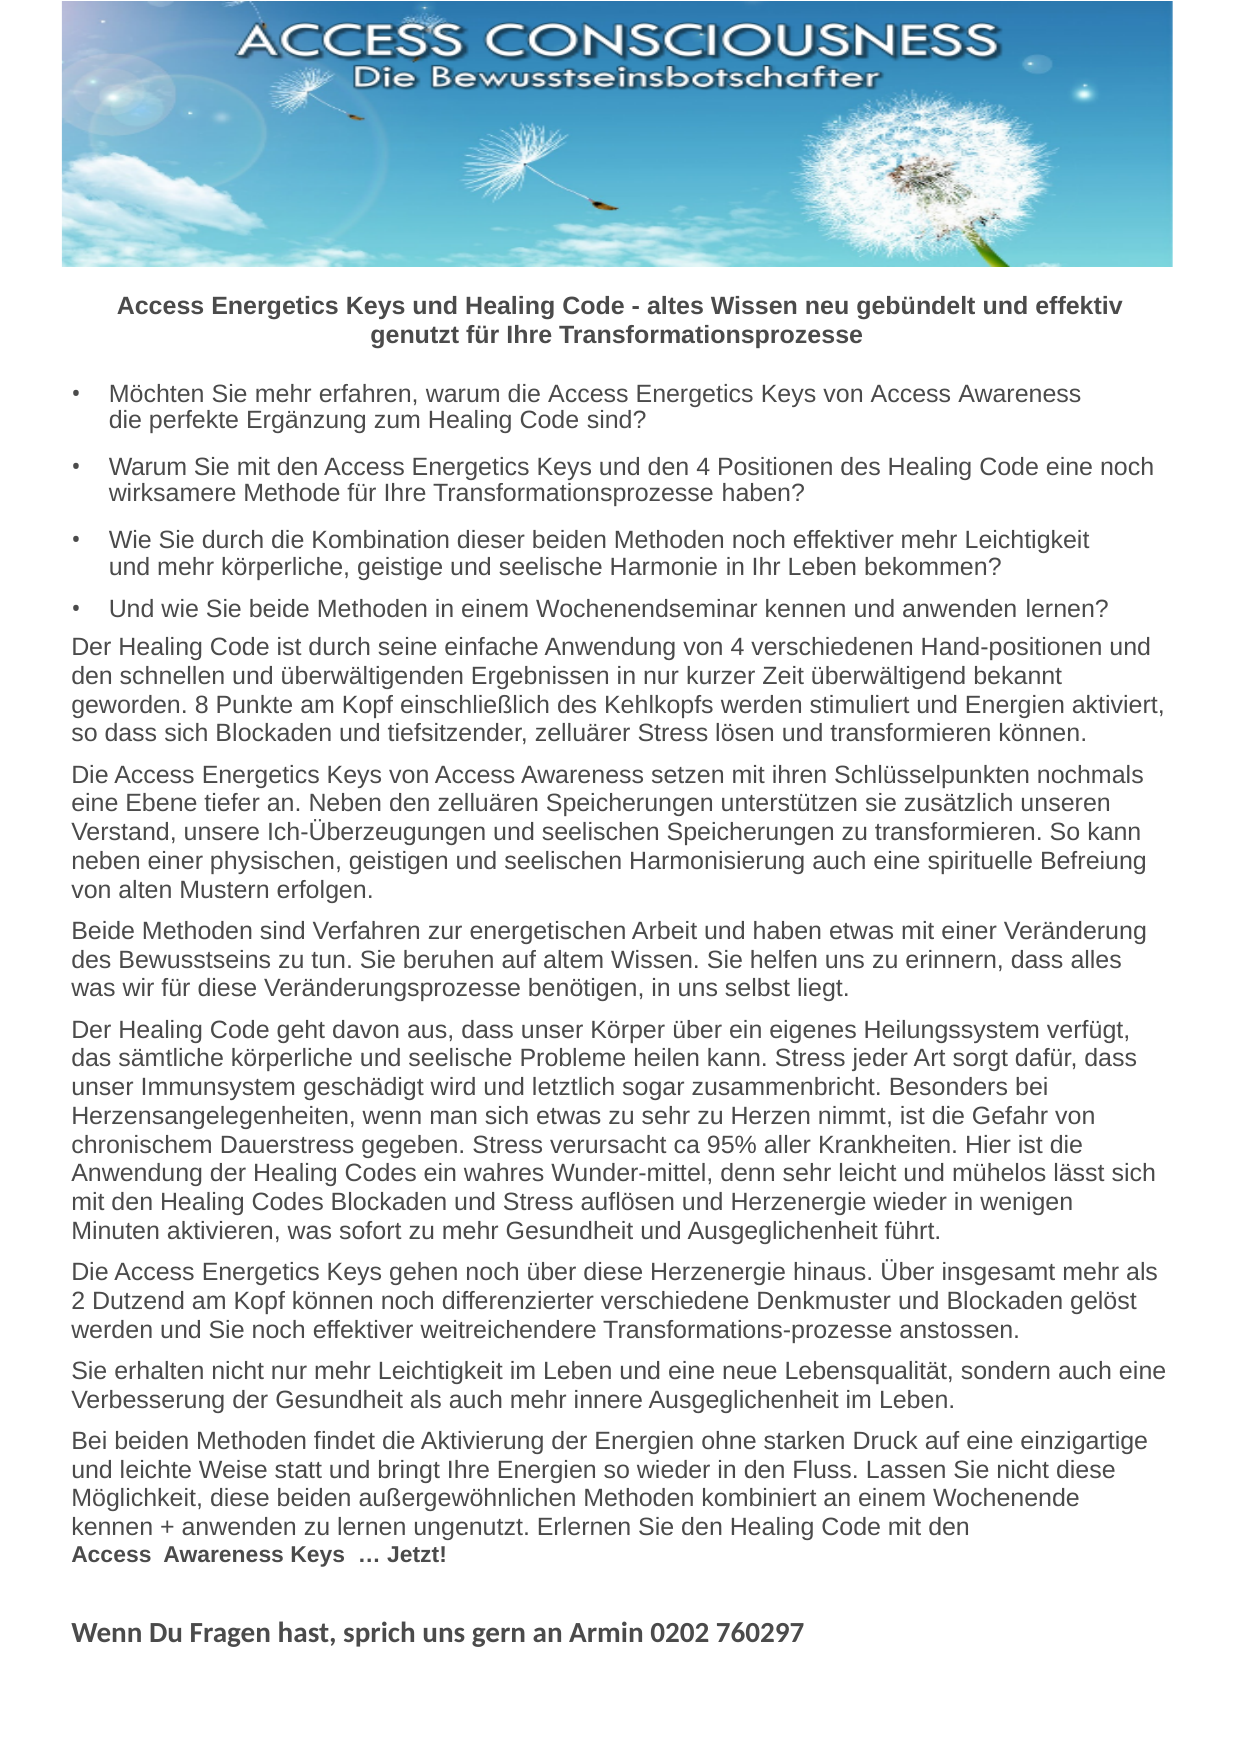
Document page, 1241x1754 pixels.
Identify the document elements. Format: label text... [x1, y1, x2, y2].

text Der Healing Code ist durch seine einfache Anwendung von 4 verschiedenen Hand-positionen und den schnellen und überwältigenden Ergebnissen in nur kurzer Zeit überwältigend bekannt geworden. 8 Punkte am Kopf einschließlich des Kehlkopfs werden stimuliert und Energien aktiviert, so dass sich Blockaden und tiefsitzender, zelluärer Stress lösen und transformieren können. [71, 632, 1167, 747]
text Sie erhalten nicht nur mehr Leichtigkeit im Leben und eine neue Lebensqualität, sondern auch eine Verbesserung der Gesundheit als auch mehr innere Ausgeglichenheit im Leben. [71, 1356, 1168, 1413]
text Die Access Energetics Keys von Access Awareness setzen mit ihren Schlüsselpunkten nochmals eine Ebene tiefer an. Neben den zelluären Speicherungen unterstützen sie zusätzlich unseren Verstand, unsere Ich-Überzeugungen und seelischen Speicherungen zu transformieren. So kann neben einer physischen, geistigen und seelischen Harmonisierung auch eine spirituelle Befreiung von alten Mustern erfolgen. [71, 760, 1155, 903]
list Warum Sie mit den Access Energetics Keys und den 4 Positionen des Healing Code eine noch wirksamere Methode für Ihre Transformationsprozesse haben? [71, 448, 1156, 507]
text Beide Methoden sind Verfahren zur energetischen Arbeit und haben etwas mit einer Veränderung des Bewusstseins zu tun. Sie beruhen auf altem Wissen. Sie helfen uns zu erinnern, dass alles was wir für diese Veränderungsprozesse benötigen, in uns selbst liegt. [71, 916, 1155, 1002]
list Wie Sie durch die Kombination dieser beiden Methoden noch effektiver mehr Leichtigkeit und mehr körperliche, geistige und seelische Harmonie in Ihr Leben bekommen? [71, 522, 1138, 580]
subtitle Access Energetics Keys und Healing Code - altes Wissen neu gebündelt und effektiv genutzt für Ihre Transformationsprozesse [117, 291, 1124, 348]
picture [61, 1, 1173, 267]
list Und wie Sie beide Methoden in einem Wochenendseminar kennen und anwenden lernen? [71, 591, 1178, 625]
text Wenn Du Fragen hast, sprich uns gern an Armin 0202 760297 [71, 1614, 1173, 1650]
text Bei beiden Methoden findet die Aktivierung der Energien ohne starken Druck auf eine einzigartige und leichte Weise statt und bringt Ihre Energien so wieder in den Fluss. Lassen Sie nicht diese Möglichkeit, diese beiden außergewöhnlichen Methoden kombiniert an einem Wochenende kennen + anwenden zu lernen ungenutzt. Erlernen Sie den Healing Code mit den [71, 1426, 1155, 1541]
text Access Awareness Keys … Jetzt! [71, 1541, 1119, 1567]
text Der Healing Code geht davon aus, dass unser Körper über ein eigenes Heilungssystem verfügt, das sämtliche körperliche und seelische Probleme heilen kann. Stress jeder Art sorgt dafür, dass unser Immunsystem geschädigt wird und letztlich sogar zusammenbricht. Besonders bei Herzensangelegenheiten, wenn man sich etwas zu sehr zu Herzen nimmt, ist die Gefahr von chronischem Dauerstress gegeben. Stress verursacht ca 95% aller Krankheiten. Hier ist die Anwendung der Healing Codes ein wahres Wunder-mittel, denn sehr leicht und mühelos lässt sich mit den Healing Codes Blockaden und Stress auflösen und Herzenergie wieder in wenigen Minuten aktivieren, was sofort zu mehr Gesundheit und Ausgeglichenheit führt. [71, 1015, 1158, 1245]
text Die Access Energetics Keys gehen noch über diese Herzenergie hinaus. Über insgesamt mehr als 2 Dutzend am Kopf können noch differenzierter verschiedene Denkmuster und Blockaden gelöst werden und Sie noch effektiver weitreichendere Transformations-prozesse anstossen. [71, 1257, 1168, 1343]
list Möchten Sie mehr erfahren, warum die Access Energetics Keys von Access Awareness die perfekte Ergänzung zum Healing Code sind? [71, 375, 1116, 434]
